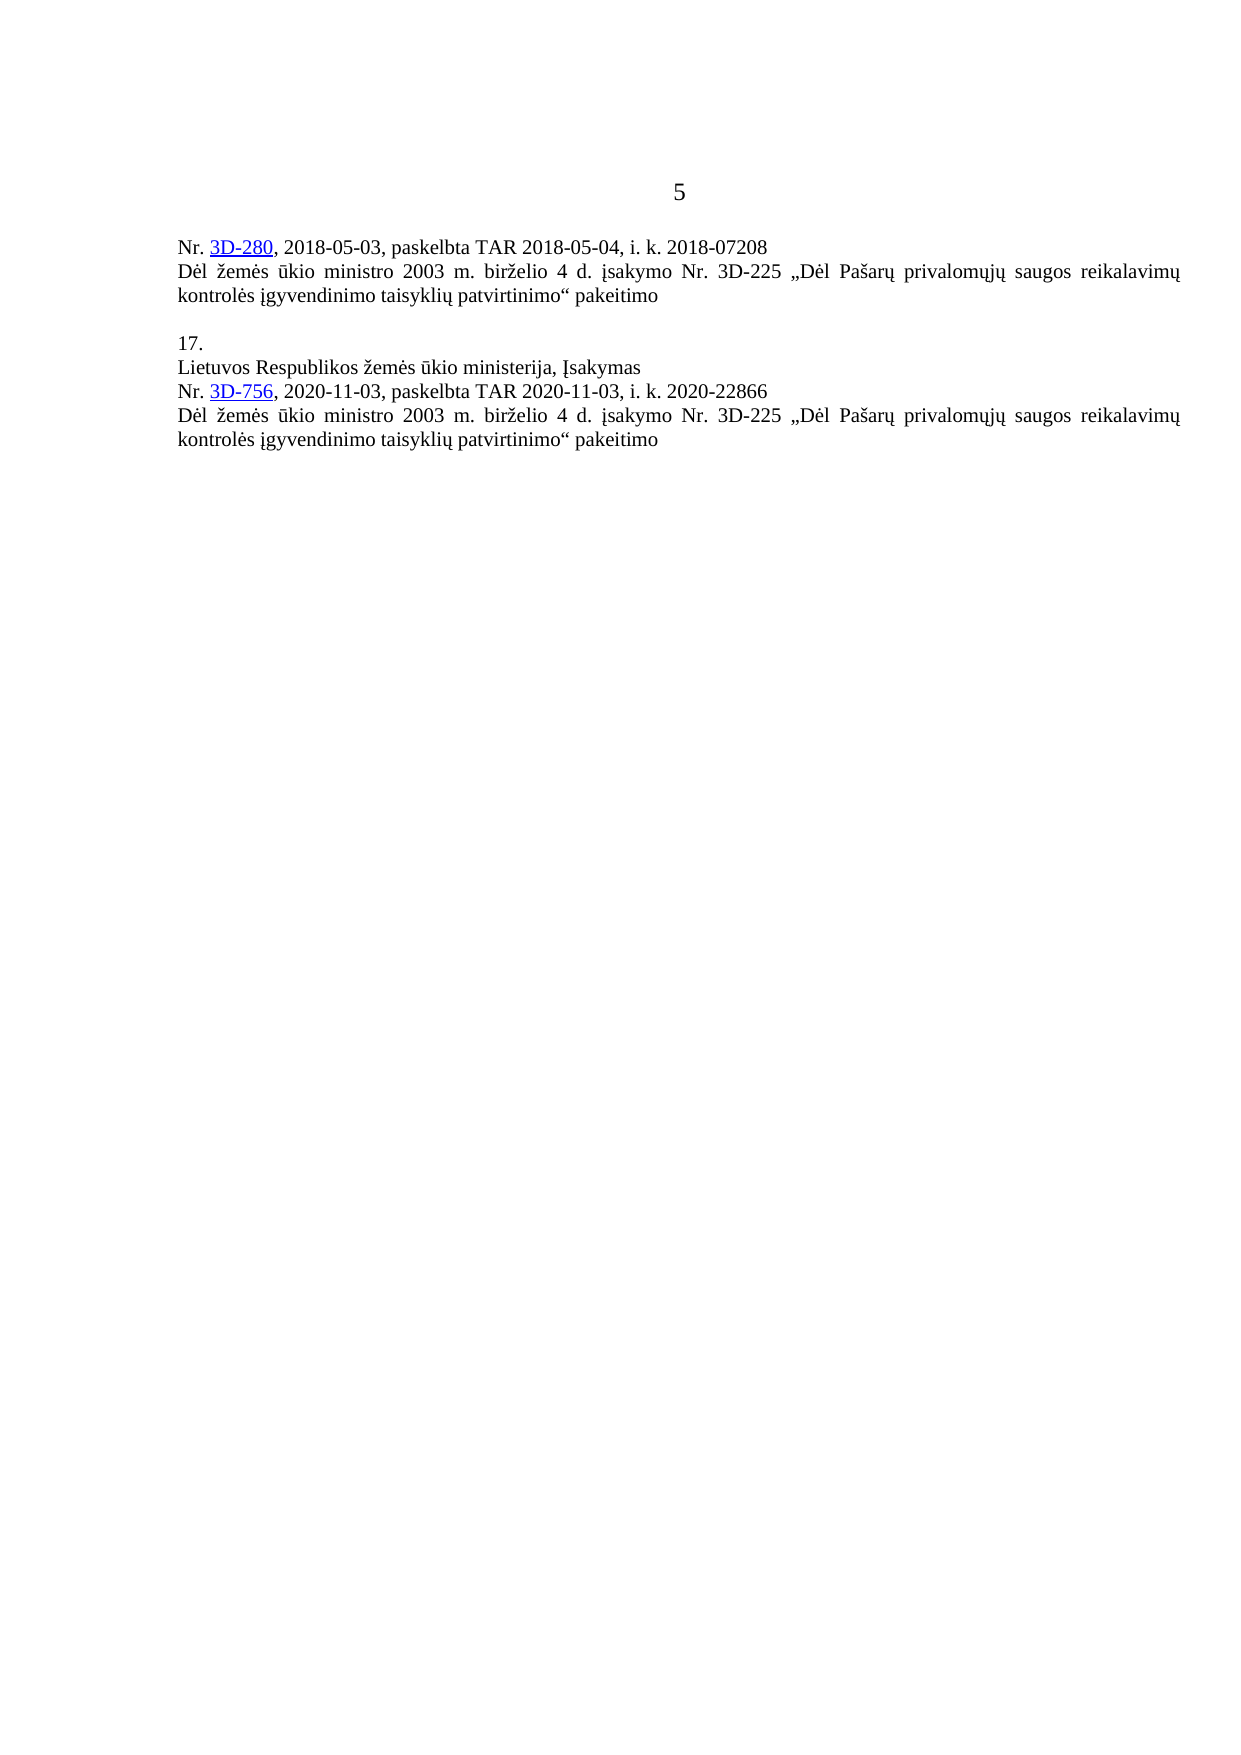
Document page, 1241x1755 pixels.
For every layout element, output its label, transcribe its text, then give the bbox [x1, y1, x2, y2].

text 17. [177, 331, 1181, 355]
text Lietuvos Respublikos žemės ūkio ministerija, Įsakymas [177, 355, 1181, 379]
text Nr. 3D-280, 2018-05-03, paskelbta TAR 2018-05-04, i. k. 2018-07208 [177, 235, 1181, 259]
text Dėl žemės ūkio ministro 2003 m. birželio 4 d. įsakymo Nr. 3D-225 „Dėl Pašarų privalomųjų saugos reikalavimų kontrolės įgyvendinimo taisyklių patvirtinimo“ pakeitimo [177, 403, 1181, 451]
text Dėl žemės ūkio ministro 2003 m. birželio 4 d. įsakymo Nr. 3D-225 „Dėl Pašarų privalomųjų saugos reikalavimų kontrolės įgyvendinimo taisyklių patvirtinimo“ pakeitimo [177, 259, 1181, 307]
text Nr. 3D-756, 2020-11-03, paskelbta TAR 2020-11-03, i. k. 2020-22866 [177, 379, 1181, 403]
